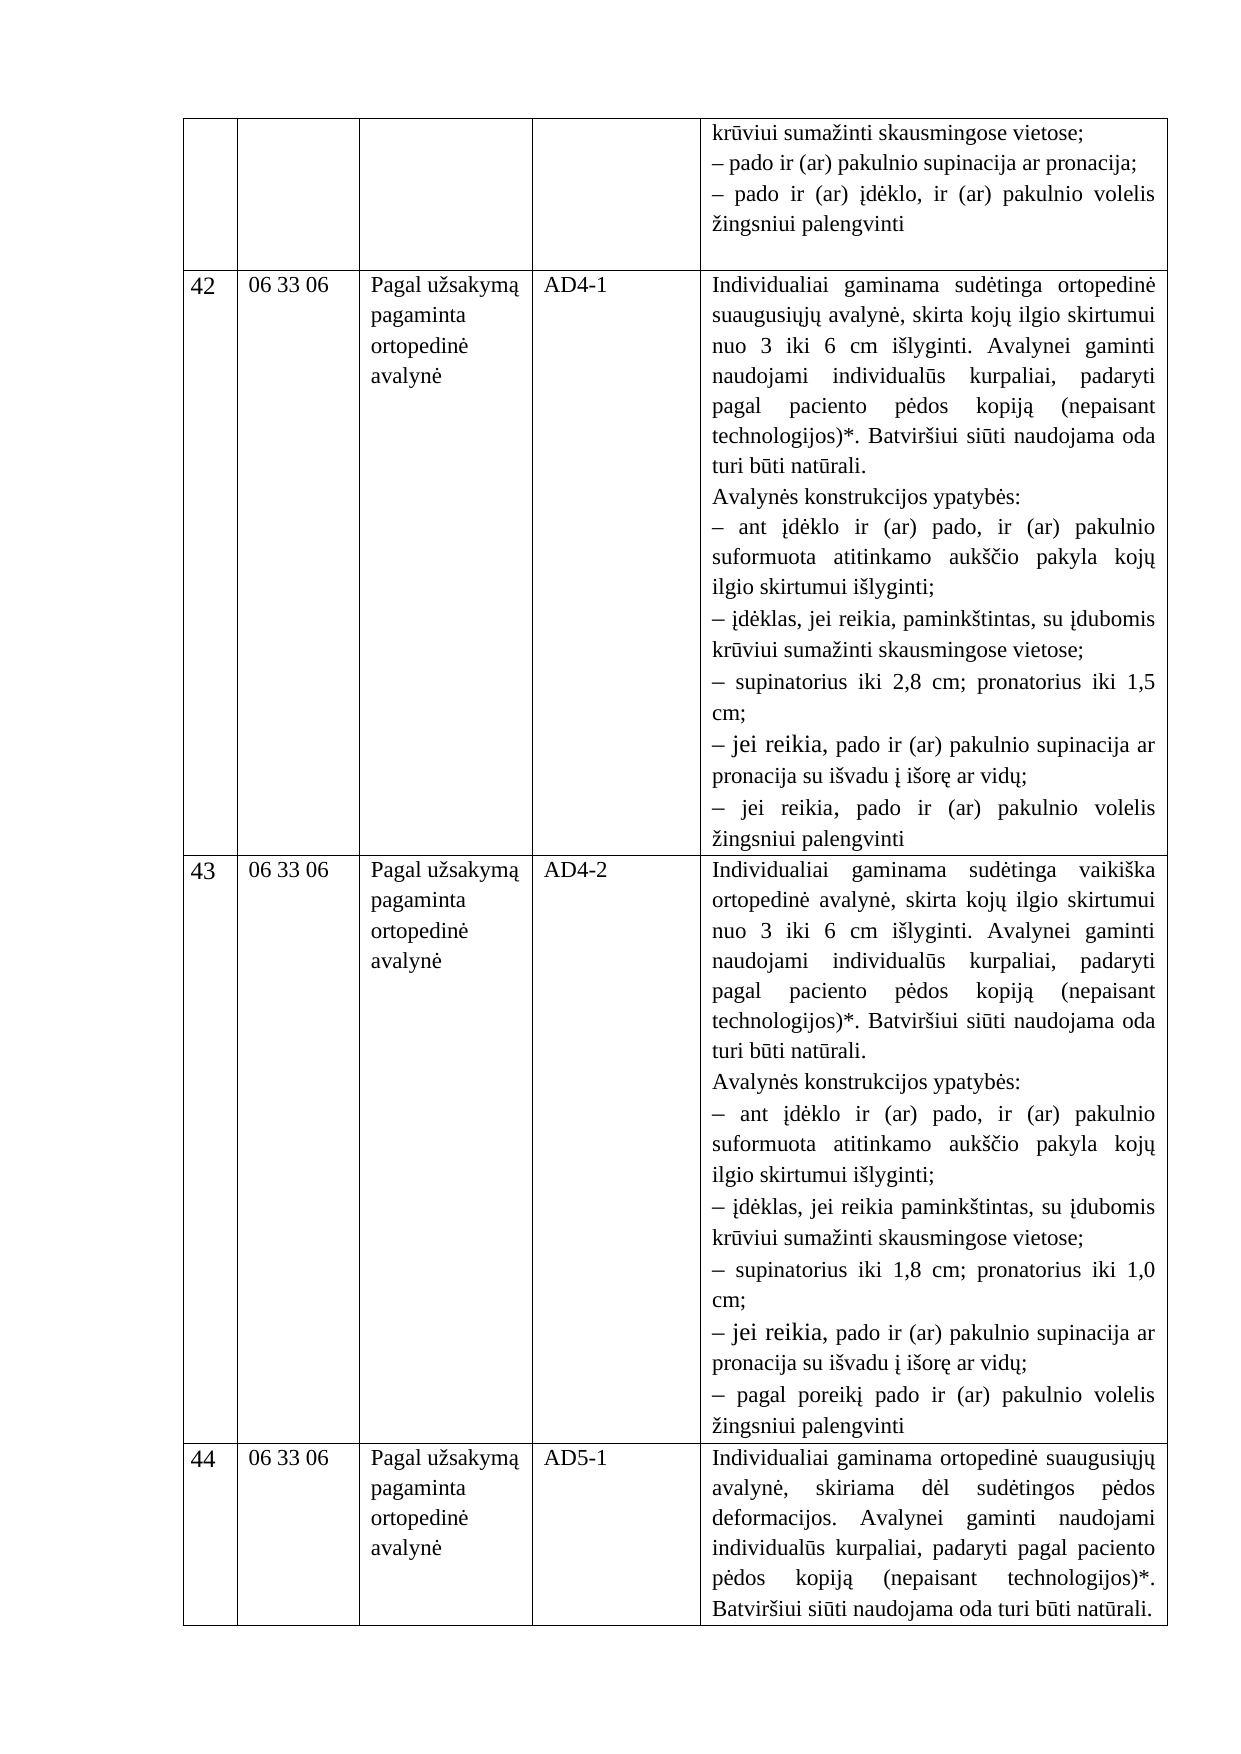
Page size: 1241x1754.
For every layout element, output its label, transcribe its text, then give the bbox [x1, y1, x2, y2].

table_cell 06 33 06 [238, 1444, 359, 1625]
table_cell Pagal užsakymą pagaminta ortopedinė avalynė [360, 271, 532, 855]
table_cell [360, 119, 532, 270]
table_cell [184, 119, 237, 270]
table_cell 42 [184, 271, 237, 855]
table_cell krūviui sumažinti skausmingose vietose; – pado ir (ar) pakulnio supinacija ar pronacija; – pado ir (ar) įdėklo, ir (ar) pakulnio volelis žingsniui palengvinti [701, 119, 1167, 270]
table_cell Pagal užsakymą pagaminta ortopedinė avalynė [360, 856, 532, 1443]
table_cell Pagal užsakymą pagaminta ortopedinė avalynė [360, 1444, 532, 1625]
table_cell AD4-2 [533, 856, 700, 1443]
table_cell Individualiai gaminama sudėtinga ortopedinė suaugusiųjų avalynė, skirta kojų ilgio skirtumui nuo 3 iki 6 cm išlyginti. Avalynei gaminti naudojami individualūs kurpaliai, padaryti pagal paciento pėdos kopiją (nepaisant technologijos)*. Batviršiui siūti naudojama oda turi būti natūrali. Avalynės konstrukcijos ypatybės: – ant įdėklo ir (ar) pado, ir (ar) pakulnio suformuota atitinkamo aukščio pakyla kojų ilgio skirtumui išlyginti; – įdėklas, jei reikia, paminkštintas, su įdubomis krūviui sumažinti skausmingose vietose; – supinatorius iki 2,8 cm; pronatorius iki 1,5 cm; – jei reikia, pado ir (ar) pakulnio supinacija ar pronacija su išvadu į išorę ar vidų; – jei reikia, pado ir (ar) pakulnio volelis žingsniui palengvinti [701, 271, 1167, 855]
table_cell 43 [184, 856, 237, 1443]
table_cell 06 33 06 [238, 856, 359, 1443]
table_cell AD4-1 [533, 271, 700, 855]
table_cell 06 33 06 [238, 271, 359, 855]
table_cell 44 [184, 1444, 237, 1625]
table_cell [238, 119, 359, 270]
table_cell Individualiai gaminama sudėtinga vaikiška ortopedinė avalynė, skirta kojų ilgio skirtumui nuo 3 iki 6 cm išlyginti. Avalynei gaminti naudojami individualūs kurpaliai, padaryti pagal paciento pėdos kopiją (nepaisant technologijos)*. Batviršiui siūti naudojama oda turi būti natūrali. Avalynės konstrukcijos ypatybės: – ant įdėklo ir (ar) pado, ir (ar) pakulnio suformuota atitinkamo aukščio pakyla kojų ilgio skirtumui išlyginti; – įdėklas, jei reikia paminkštintas, su įdubomis krūviui sumažinti skausmingose vietose; – supinatorius iki 1,8 cm; pronatorius iki 1,0 cm; – jei reikia, pado ir (ar) pakulnio supinacija ar pronacija su išvadu į išorę ar vidų; – pagal poreikį pado ir (ar) pakulnio volelis žingsniui palengvinti [701, 856, 1167, 1443]
table_cell [533, 119, 700, 270]
table_cell Individualiai gaminama ortopedinė suaugusiųjų avalynė, skiriama dėl sudėtingos pėdos deformacijos. Avalynei gaminti naudojami individualūs kurpaliai, padaryti pagal paciento pėdos kopiją (nepaisant technologijos)*. Batviršiui siūti naudojama oda turi būti natūrali. [701, 1444, 1167, 1625]
table_cell AD5-1 [533, 1444, 700, 1625]
